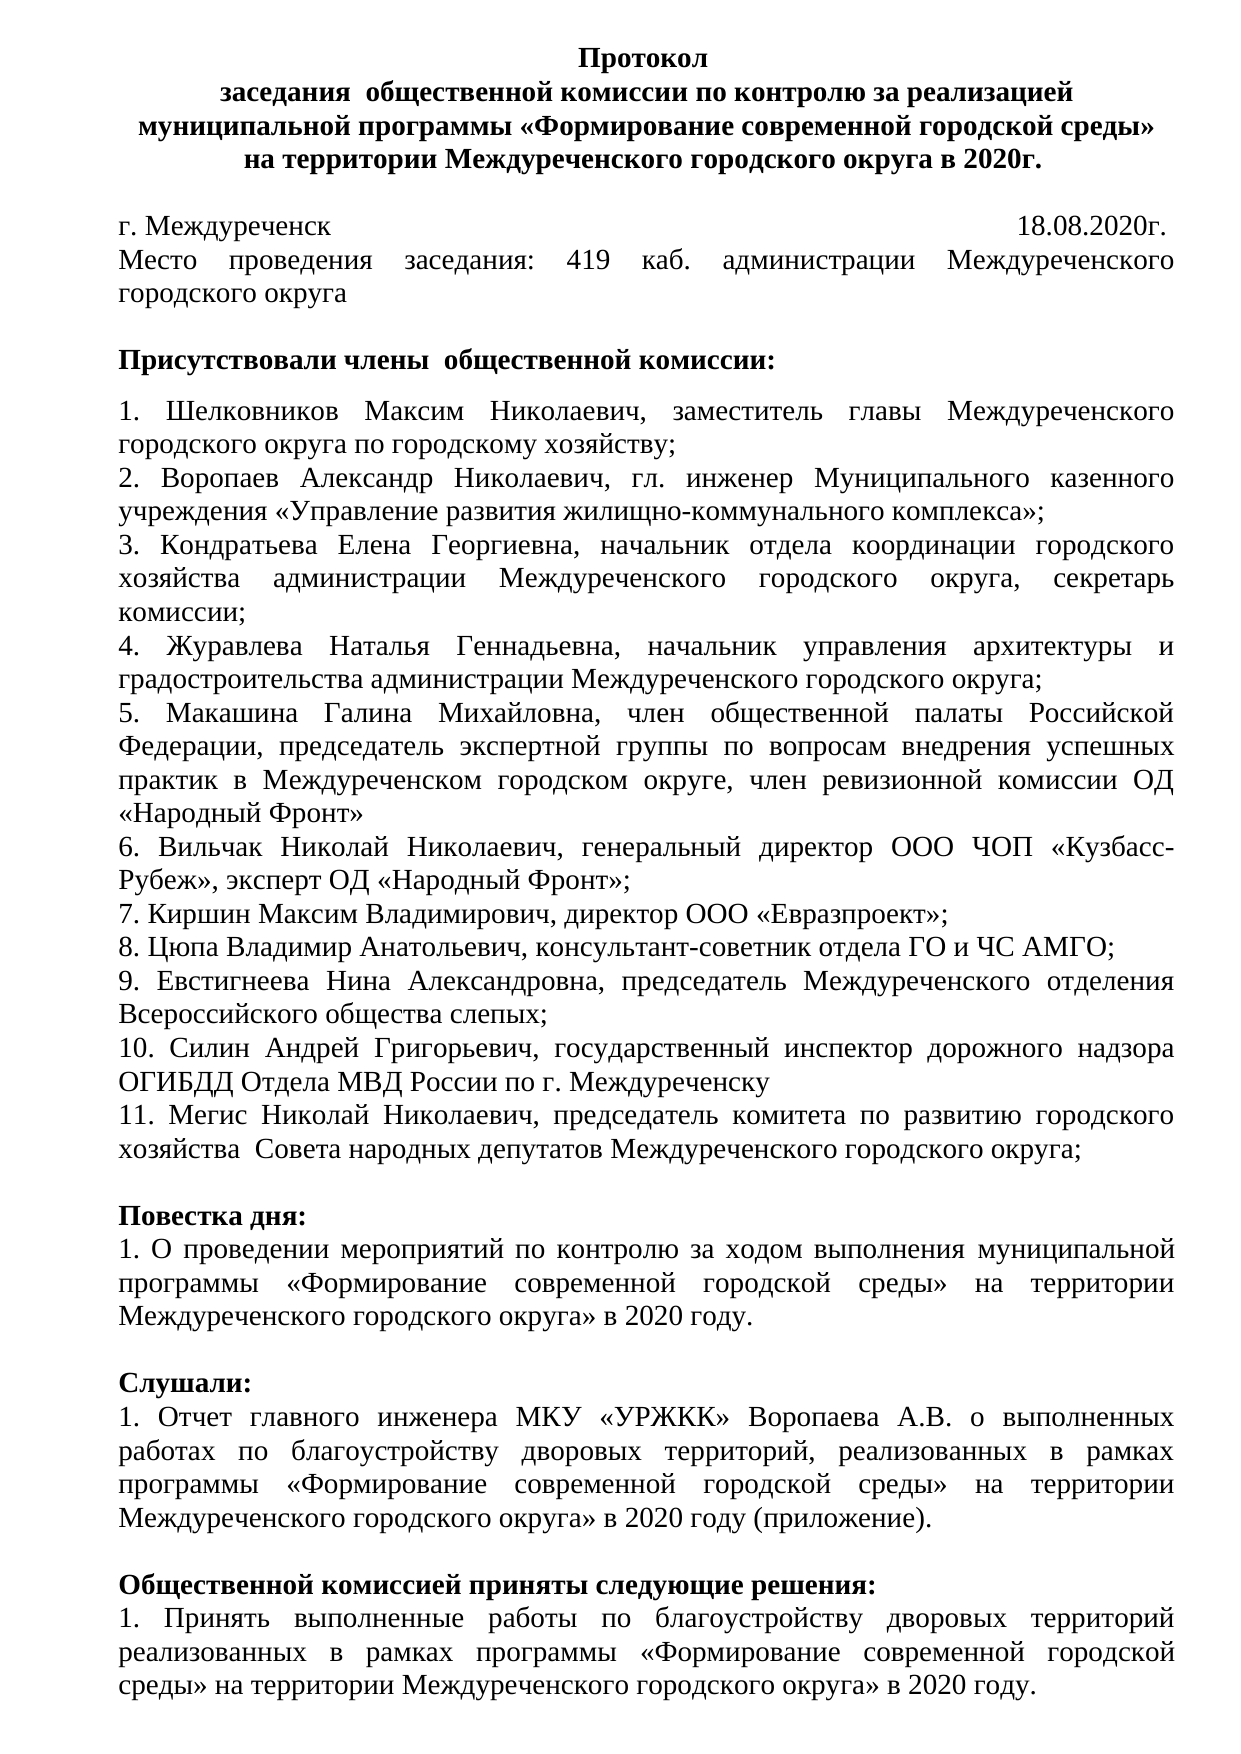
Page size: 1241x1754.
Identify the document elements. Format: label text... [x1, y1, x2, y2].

text 9. Евстигнеева Нина Александровна, председатель Междуреченского отделения Всероссийского общества слепых; [118, 963, 1175, 1030]
text 2. Воропаев Александр Николаевич, гл. инженер Муниципального казенного учреждения «Управление развития жилищно-коммунального комплекса»; [118, 460, 1175, 527]
text Повестка дня: [118, 1198, 1175, 1231]
text 1. О проведении мероприятий по контролю за ходом выполнения муниципальной программы «Формирование современной городской среды» на территории Междуреченского городского округа» в 2020 году. [118, 1231, 1175, 1332]
text 6. Вильчак Николай Николаевич, генеральный директор ООО ЧОП «Кузбасс-Рубеж», эксперт ОД «Народный Фронт»; [118, 829, 1175, 896]
text 1. Отчет главного инженера МКУ «УРЖКК» Воропаева А.В. о выполненных работах по благоустройству дворовых территорий, реализованных в рамках программы «Формирование современной городской среды» на территории Междуреченского городского округа» в 2020 году (приложение). [118, 1399, 1175, 1533]
text 8. Цюпа Владимир Анатольевич, консультант-советник отдела ГО и ЧС АМГО; [118, 929, 1175, 963]
text 7. Киршин Максим Владимирович, директор ООО «Евразпроект»; [118, 896, 1175, 929]
text 1. Шелковников Максим Николаевич, заместитель главы Междуреченского городского округа по городскому хозяйству; [118, 393, 1175, 460]
text 1. Принять выполненные работы по благоустройству дворовых территорий реализованных в рамках программы «Формирование современной городской среды» на территории Междуреченского городского округа» в 2020 году. [118, 1600, 1175, 1701]
text Общественной комиссией приняты следующие решения: [118, 1567, 1175, 1600]
text 10. Силин Андрей Григорьевич, государственный инспектор дорожного надзора ОГИБДД Отдела МВД России по г. Междуреченску [118, 1030, 1175, 1097]
text г. Междуреченск 18.08.2020г. [118, 208, 1175, 242]
text Присутствовали члены общественной комиссии: [118, 342, 1175, 376]
text заседания общественной комиссии по контролю за реализацией муниципальной программы «Формирование современной городской среды» на территории Междуреченского городского округа в 2020г. [118, 74, 1175, 175]
text 3. Кондратьева Елена Георгиевна, начальник отдела координации городского хозяйства администрации Междуреченского городского округа, секретарь комиссии; [118, 527, 1175, 628]
text Место проведения заседания: 419 каб. администрации Междуреченского городского округа [118, 242, 1175, 309]
text Слушали: [118, 1366, 1175, 1399]
text Протокол [118, 41, 1175, 74]
text 4. Журавлева Наталья Геннадьевна, начальник управления архитектуры и градостроительства администрации Междуреченского городского округа; [118, 628, 1175, 695]
text 5. Макашина Галина Михайловна, член общественной палаты Российской Федерации, председатель экспертной группы по вопросам внедрения успешных практик в Междуреченском городском округе, член ревизионной комиссии ОД «Народный Фронт» [118, 695, 1175, 829]
text 11. Мегис Николай Николаевич, председатель комитета по развитию городского хозяйства Совета народных депутатов Междуреченского городского округа; [118, 1097, 1175, 1164]
